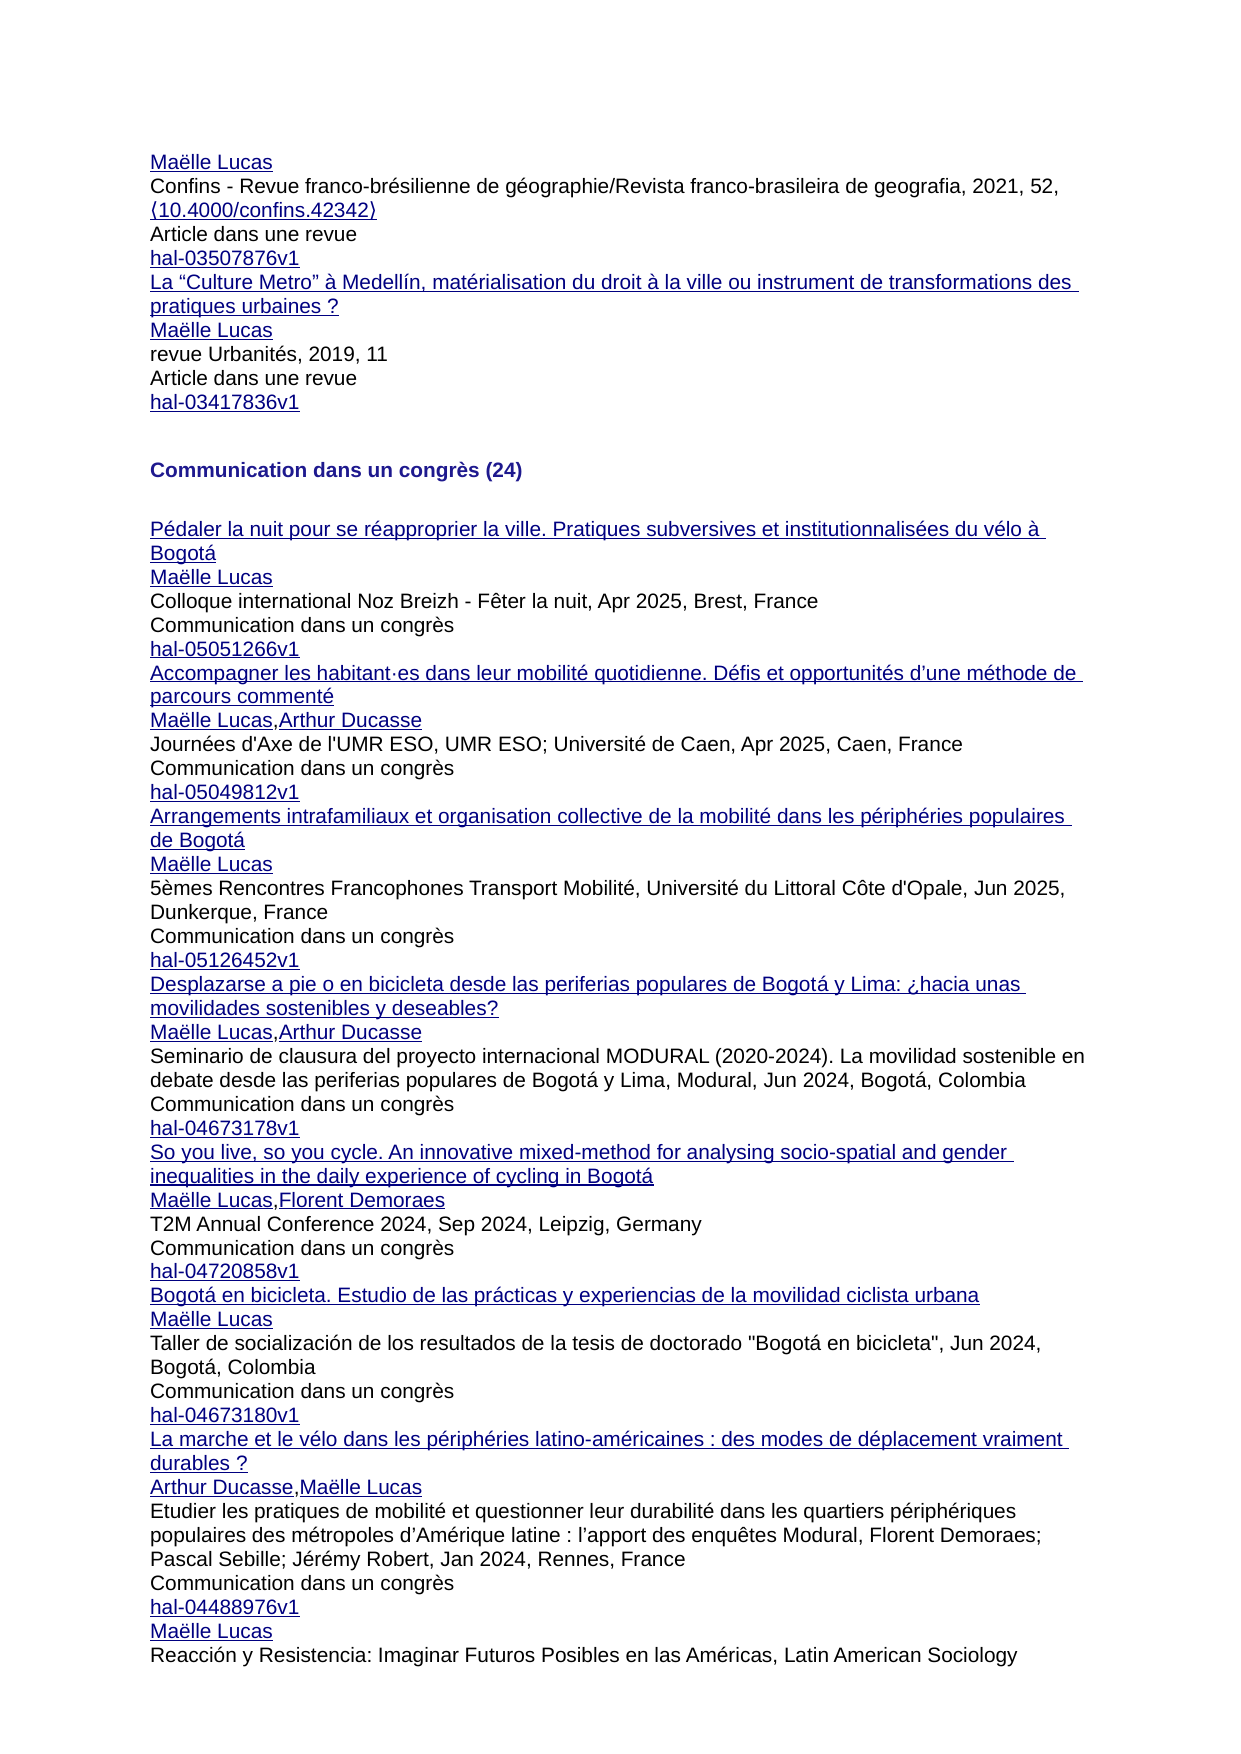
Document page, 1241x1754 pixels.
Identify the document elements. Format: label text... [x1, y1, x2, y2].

table_cell Arrangements intrafamiliaux et organisation collective de la mobilité dans les périphéries populaires de Bogotá Maëlle Lucas 5èmes Rencontres Francophones Transport Mobilité, Université du Littoral Côte d'Opale, Jun 2025, Dunkerque, France Communication dans un congrès hal-05126452v1 [150, 804, 1090, 972]
table_cell La marche et le vélo dans les périphéries latino-américaines : des modes de déplacement vraiment durables ? Arthur Ducasse,Maëlle Lucas Etudier les pratiques de mobilité et questionner leur durabilité dans les quartiers périphériques populaires des métropoles d’Amérique latine : l’apport des enquêtes Modural, Florent Demoraes; Pascal Sebille; Jérémy Robert, Jan 2024, Rennes, France Communication dans un congrès hal-04488976v1 [150, 1427, 1090, 1619]
table_cell Maëlle Lucas Confins - Revue franco-brésilienne de géographie/Revista franco-brasileira de geografia, 2021, 52, ⟨10.4000/confins.42342⟩ Article dans une revue hal-03507876v1 [150, 150, 1090, 270]
table_cell So you live, so you cycle. An innovative mixed-method for analysing socio-spatial and gender inequalities in the daily experience of cycling in Bogotá Maëlle Lucas,Florent Demoraes T2M Annual Conference 2024, Sep 2024, Leipzig, Germany Communication dans un congrès hal-04720858v1 [150, 1140, 1090, 1283]
table_cell Accompagner les habitant·es dans leur mobilité quotidienne. Défis et opportunités d’une méthode de parcours commenté Maëlle Lucas,Arthur Ducasse Journées d'Axe de l'UMR ESO, UMR ESO; Université de Caen, Apr 2025, Caen, France Communication dans un congrès hal-05049812v1 [150, 660, 1090, 804]
table_cell Bogotá en bicicleta. Estudio de las prácticas y experiencias de la movilidad ciclista urbana Maëlle Lucas Taller de socialización de los resultados de la tesis de doctorado "Bogotá en bicicleta", Jun 2024, Bogotá, Colombia Communication dans un congrès hal-04673180v1 [150, 1283, 1090, 1427]
table_cell Moverse y ubicarse en la ciudad. Entender las experiencias de ciclistas bogotano/as Maëlle Lucas Reacción y Resistencia: Imaginar Futuros Posibles en las Américas, Latin American Sociology Association, Jun 2024, Bogotá, Colombia, Colombia Communication dans un congrès hal-04673170v1 [150, 1619, 1090, 1667]
table_cell La “Culture Metro” à Medellín, matérialisation du droit à la ville ou instrument de transformations des pratiques urbaines ? Maëlle Lucas revue Urbanités, 2019, 11 Article dans une revue hal-03417836v1 [150, 270, 1090, 413]
table_header Pédaler la nuit pour se réapproprier la ville. Pratiques subversives et institutionnalisées du vélo à Bogotá Maëlle Lucas Colloque international Noz Breizh - Fêter la nuit, Apr 2025, Brest, France Communication dans un congrès hal-05051266v1 [150, 517, 1090, 660]
subtitle Communication dans un congrès (24) [150, 458, 1090, 482]
table_cell Desplazarse a pie o en bicicleta desde las periferias populares de Bogotá y Lima: ¿hacia unas movilidades sostenibles y deseables? Maëlle Lucas,Arthur Ducasse Seminario de clausura del proyecto internacional MODURAL (2020-2024). La movilidad sostenible en debate desde las periferias populares de Bogotá y Lima, Modural, Jun 2024, Bogotá, Colombia Communication dans un congrès hal-04673178v1 [150, 972, 1090, 1139]
